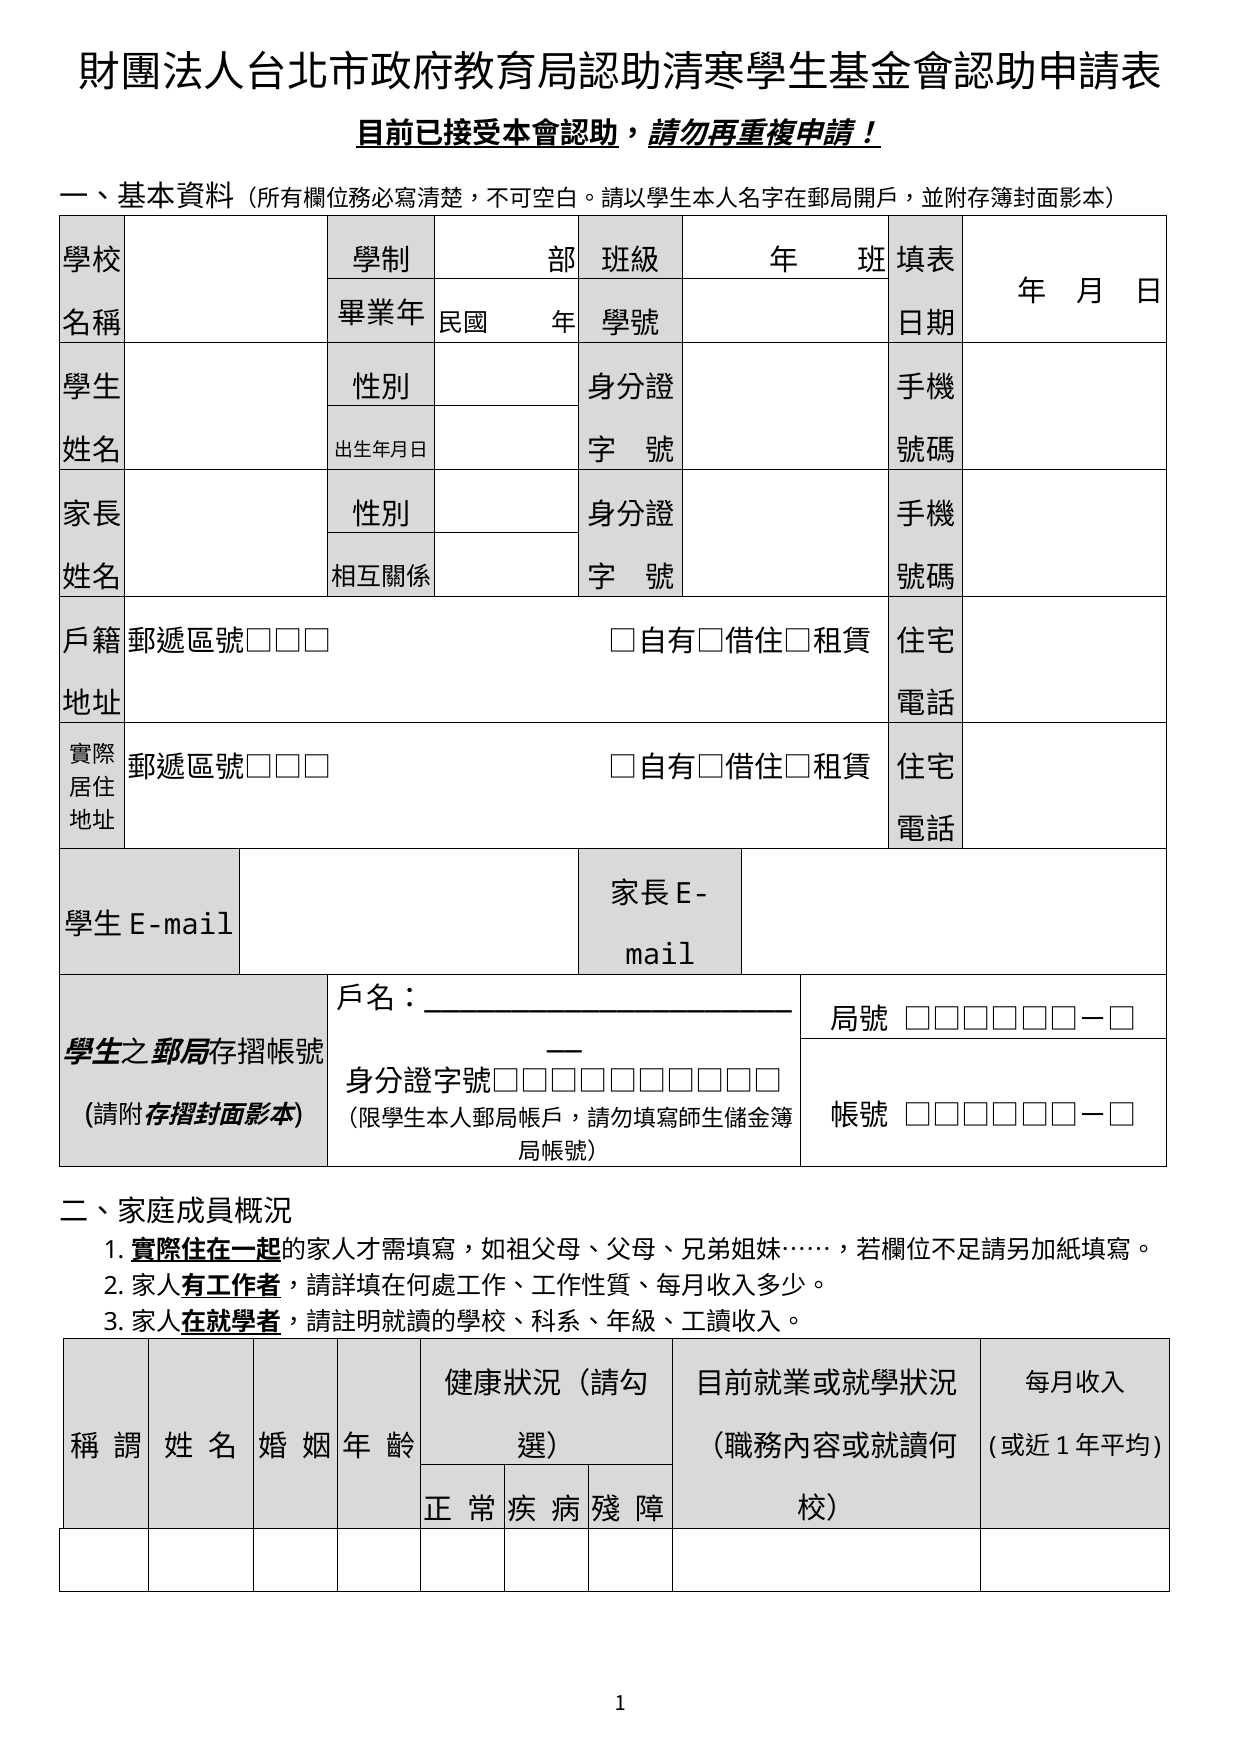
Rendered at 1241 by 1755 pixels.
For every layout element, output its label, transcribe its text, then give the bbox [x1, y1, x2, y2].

table_cell [963, 597, 1166, 722]
table_cell 郵遞區號□□□ □自有□借住□租賃 [125, 597, 888, 722]
table_cell [589, 1529, 672, 1591]
table_cell 家長E-mail [579, 849, 741, 974]
table_cell 殘 障 [589, 1465, 672, 1528]
table_cell 身分證 字 號 [579, 470, 682, 596]
table_cell 郵遞區號□□□ □自有□借住□租賃 [125, 723, 888, 848]
table_header 每月收入 (或近1年平均) [981, 1339, 1169, 1528]
table_cell [683, 470, 888, 596]
table_cell 實際居住地址 [60, 723, 124, 848]
table_header 填表日期 [889, 216, 962, 342]
table_cell [981, 1529, 1169, 1591]
table_cell 相互關係 [328, 533, 434, 596]
table_cell [59, 1464, 63, 1528]
table_header [125, 216, 327, 342]
table_cell [421, 1529, 504, 1591]
text 一、基本資料（所有欄位務必寫清楚，不可空白。請以學生本人名字在郵局開戶，並附存簿封面影本） [59, 152, 1181, 214]
table_cell 身分證 字 號 [579, 343, 682, 469]
table_header 班級 [579, 216, 682, 278]
table_header 部 [435, 216, 578, 278]
table_cell 出生年月日 [328, 406, 434, 469]
table_cell 性別 [328, 470, 434, 532]
table_cell 學生之郵局存摺帳號 (請附存摺封面影本) [60, 975, 327, 1166]
table_cell 家長 姓名 [60, 470, 124, 596]
table_header 健康狀況（請勾選） [421, 1339, 672, 1464]
table_cell 學生E-mail [60, 849, 239, 974]
table_cell [60, 1529, 148, 1591]
table_cell 學生 姓名 [60, 343, 124, 469]
table_header 年 齡 [338, 1339, 420, 1528]
text 3. 家人在就學者，請註明就讀的學校、科系、年級、工讀收入。 [103, 1302, 1181, 1338]
table_header 年 班 [683, 216, 888, 278]
table_cell 民國 年 [435, 279, 578, 342]
table_cell [742, 849, 1166, 974]
text 目前已接受本會認助，請勿再重複申請！ [59, 89, 1181, 152]
text 財團法人台北市政府教育局認助清寒學生基金會認助申請表 [59, 27, 1181, 89]
table_cell [435, 533, 578, 596]
table_cell 戶籍地址 [60, 597, 124, 722]
table_cell [683, 279, 888, 342]
table_cell [505, 1529, 588, 1591]
text 2. 家人有工作者，請詳填在何處工作、工作性質、每月收入多少。 [103, 1266, 1181, 1302]
table_cell [673, 1529, 980, 1591]
table_cell [240, 849, 578, 974]
table_cell [125, 470, 327, 596]
table_cell [338, 1529, 420, 1591]
table_header 學制 [328, 216, 434, 278]
table_header [59, 1338, 63, 1464]
table_cell [435, 406, 578, 469]
table_header 姓 名 [149, 1339, 253, 1528]
table_cell [683, 343, 888, 469]
table_cell 帳號 □□□□□□－□ [801, 1039, 1166, 1166]
table_cell 戶名：_______________________ 身分證字號□□□□□□□□□□ （限學生本人郵局帳戶，請勿填寫師生儲金簿局帳號） [328, 975, 800, 1166]
table_cell 性別 [328, 343, 434, 405]
table_cell [149, 1529, 253, 1591]
table_cell 畢業年 [328, 279, 434, 342]
table_cell [963, 723, 1166, 848]
table_cell 正 常 [421, 1465, 504, 1528]
table_cell [435, 470, 578, 532]
table_cell 手機號碼 [889, 343, 962, 469]
table_cell 學號 [579, 279, 682, 342]
table_header 婚 姻 [254, 1339, 337, 1528]
table_cell [963, 343, 1166, 469]
table_cell [254, 1529, 337, 1591]
table_header 學校 名稱 [60, 216, 124, 342]
table_cell 住宅電話 [889, 723, 962, 848]
table_header 年 月 日 [963, 216, 1166, 342]
table_cell 手機號碼 [889, 470, 962, 596]
table_cell [435, 343, 578, 405]
table_cell 住宅電話 [889, 597, 962, 722]
text 二、家庭成員概況 [59, 1167, 1181, 1229]
table_cell [963, 470, 1166, 596]
table_cell 局號 □□□□□□－□ [801, 975, 1166, 1037]
table_header 稱 謂 [64, 1339, 148, 1528]
text 1. 實際住在一起的家人才需填寫，如祖父母、父母、兄弟姐妹……，若欄位不足請另加紙填寫。 [103, 1229, 1181, 1266]
table_header 目前就業或就學狀況 （職務內容或就讀何校） [673, 1339, 980, 1528]
table_cell [125, 343, 327, 469]
table_cell 疾 病 [505, 1465, 588, 1528]
